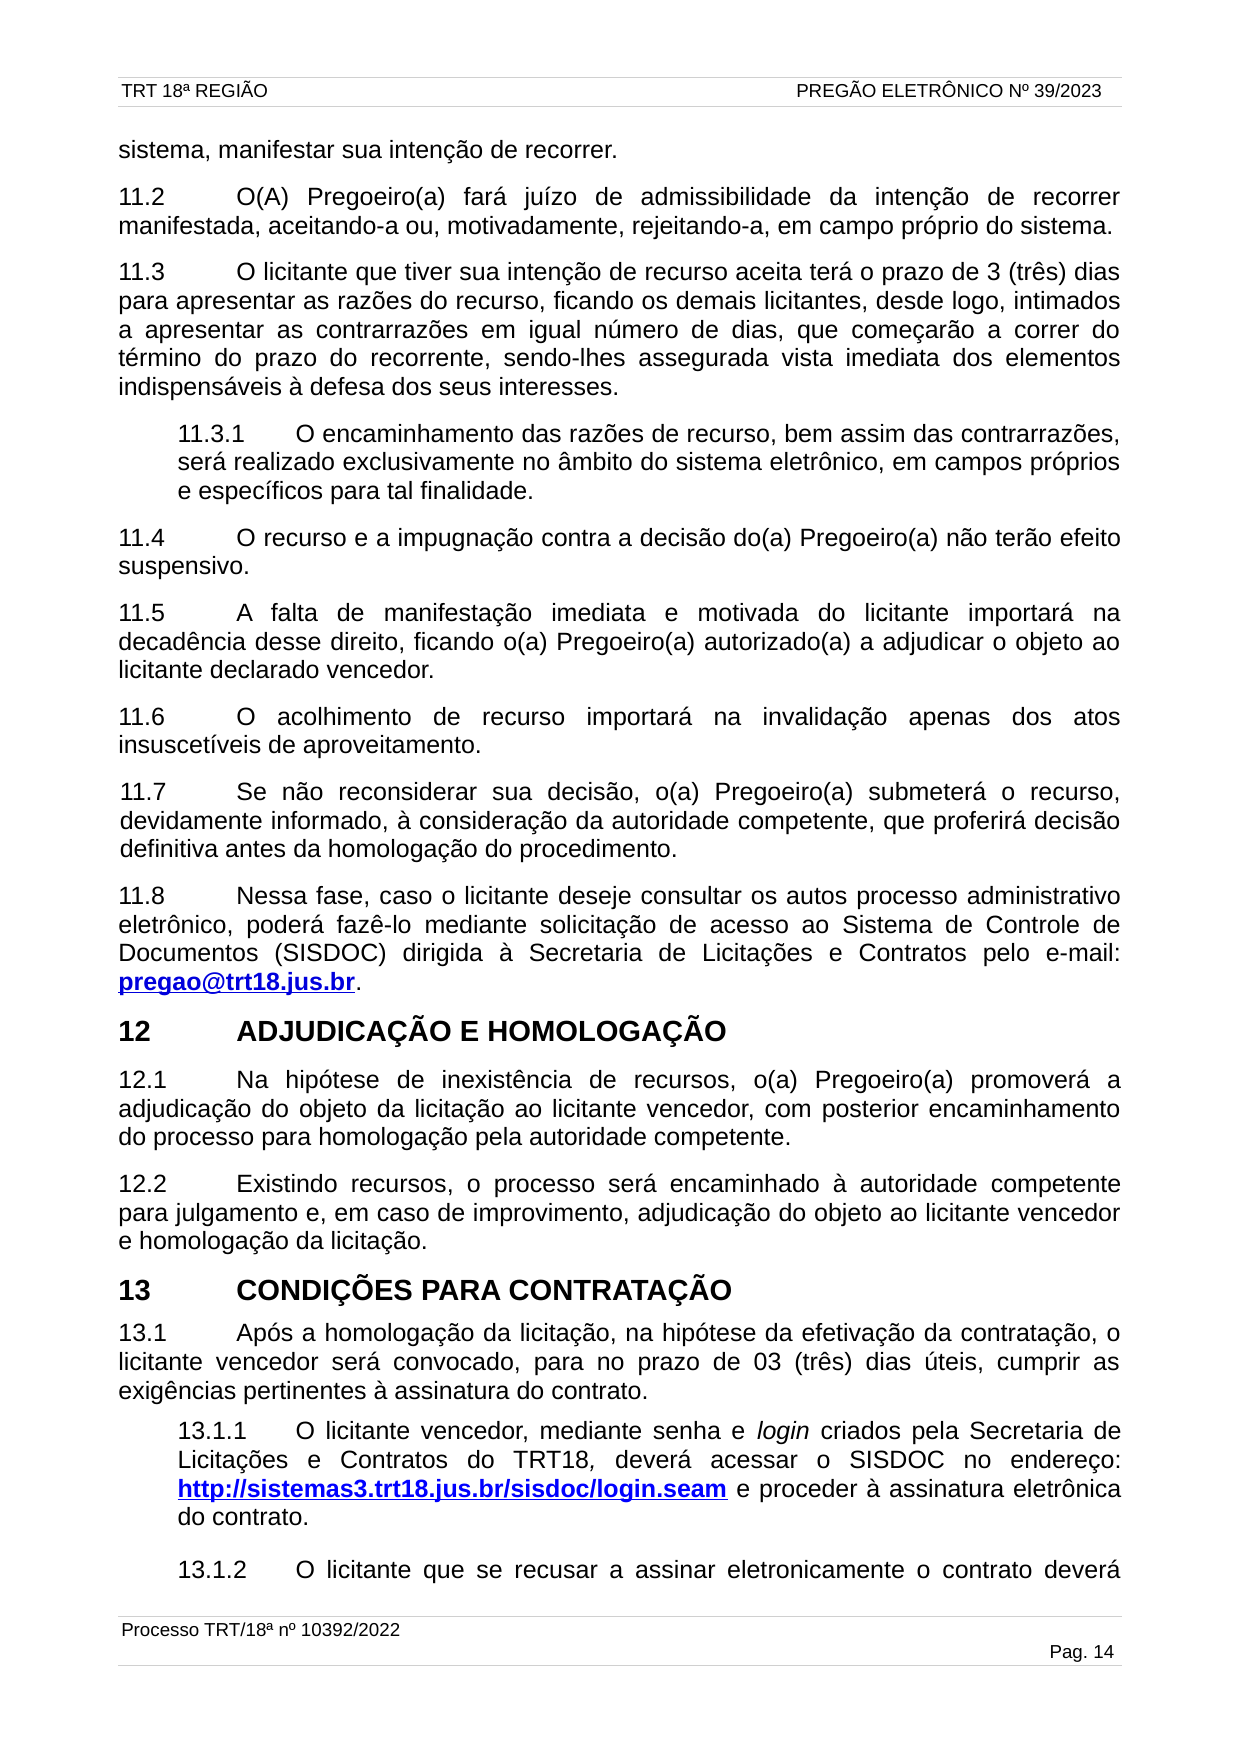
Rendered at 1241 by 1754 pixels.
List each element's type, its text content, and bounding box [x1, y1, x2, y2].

text 11.6 O acolhimento de recurso importará na invalidação apenas dos atos insuscetíveis de aproveitamento. [118, 702, 1122, 759]
text 12 ADJUDICAÇÃO E HOMOLOGAÇÃO [118, 1014, 1122, 1047]
text 13.1 Após a homologação da licitação, na hipótese da efetivação da contratação, o licitante vencedor será convocado, para no prazo de 03 (três) dias úteis, cumprir as exigências pertinentes à assinatura do contrato. [118, 1318, 1122, 1404]
list 13.1.2 O licitante que se recusar a assinar eletronicamente o contrato deverá [177, 1555, 1122, 1583]
text 12.2 Existindo recursos, o processo será encaminhado à autoridade competente para julgamento e, em caso de improvimento, adjudicação do objeto ao licitante vencedor e homologação da licitação. [118, 1169, 1122, 1255]
text 11.5 A falta de manifestação imediata e motivada do licitante importará na decadência desse direito, ficando o(a) Pregoeiro(a) autorizado(a) a adjudicar o objeto ao licitante declarado vencedor. [118, 598, 1122, 684]
text 13.1.1 O licitante vencedor, mediante senha e login criados pela Secretaria de Licitações e Contratos do TRT18, deverá acessar o SISDOC no endereço: http://sistemas3.trt18.jus.br/sisdoc/login.seam e proceder à assinatura eletrônica do contrato. [177, 1416, 1122, 1531]
text 13 CONDIÇÕES PARA CONTRATAÇÃO [118, 1273, 1122, 1306]
text 11.3.1 O encaminhamento das razões de recurso, bem assim das contrarrazões, será realizado exclusivamente no âmbito do sistema eletrônico, em campos próprios e específicos para tal finalidade. [177, 419, 1122, 505]
text 11.8 Nessa fase, caso o licitante deseje consultar os autos processo administrativo eletrônico, poderá fazê-lo mediante solicitação de acesso ao Sistema de Controle de Documentos (SISDOC) dirigida à Secretaria de Licitações e Contratos pelo e-mail: pregao@trt18.jus.br. [118, 881, 1122, 996]
text 12.1 Na hipótese de inexistência de recursos, o(a) Pregoeiro(a) promoverá a adjudicação do objeto da licitação ao licitante vencedor, com posterior encaminhamento do processo para homologação pela autoridade competente. [118, 1065, 1122, 1151]
text sistema, manifestar sua intenção de recorrer. [118, 136, 1122, 164]
text 11.3 O licitante que tiver sua intenção de recurso aceita terá o prazo de 3 (três) dias para apresentar as razões do recurso, ficando os demais licitantes, desde logo, intimados a apresentar as contrarrazões em igual número de dias, que começarão a correr do término do prazo do recorrente, sendo-lhes assegurada vista imediata dos elementos indispensáveis à defesa dos seus interesses. [118, 257, 1122, 401]
text 11.7 Se não reconsiderar sua decisão, o(a) Pregoeiro(a) submeterá o recurso, devidamente informado, à consideração da autoridade competente, que proferirá decisão definitiva antes da homologação do procedimento. [119, 777, 1122, 863]
text 11.2 O(A) Pregoeiro(a) fará juízo de admissibilidade da intenção de recorrer manifestada, aceitando-a ou, motivadamente, rejeitando-a, em campo próprio do sistema. [118, 182, 1122, 239]
text 11.4 O recurso e a impugnação contra a decisão do(a) Pregoeiro(a) não terão efeito suspensivo. [118, 523, 1122, 580]
